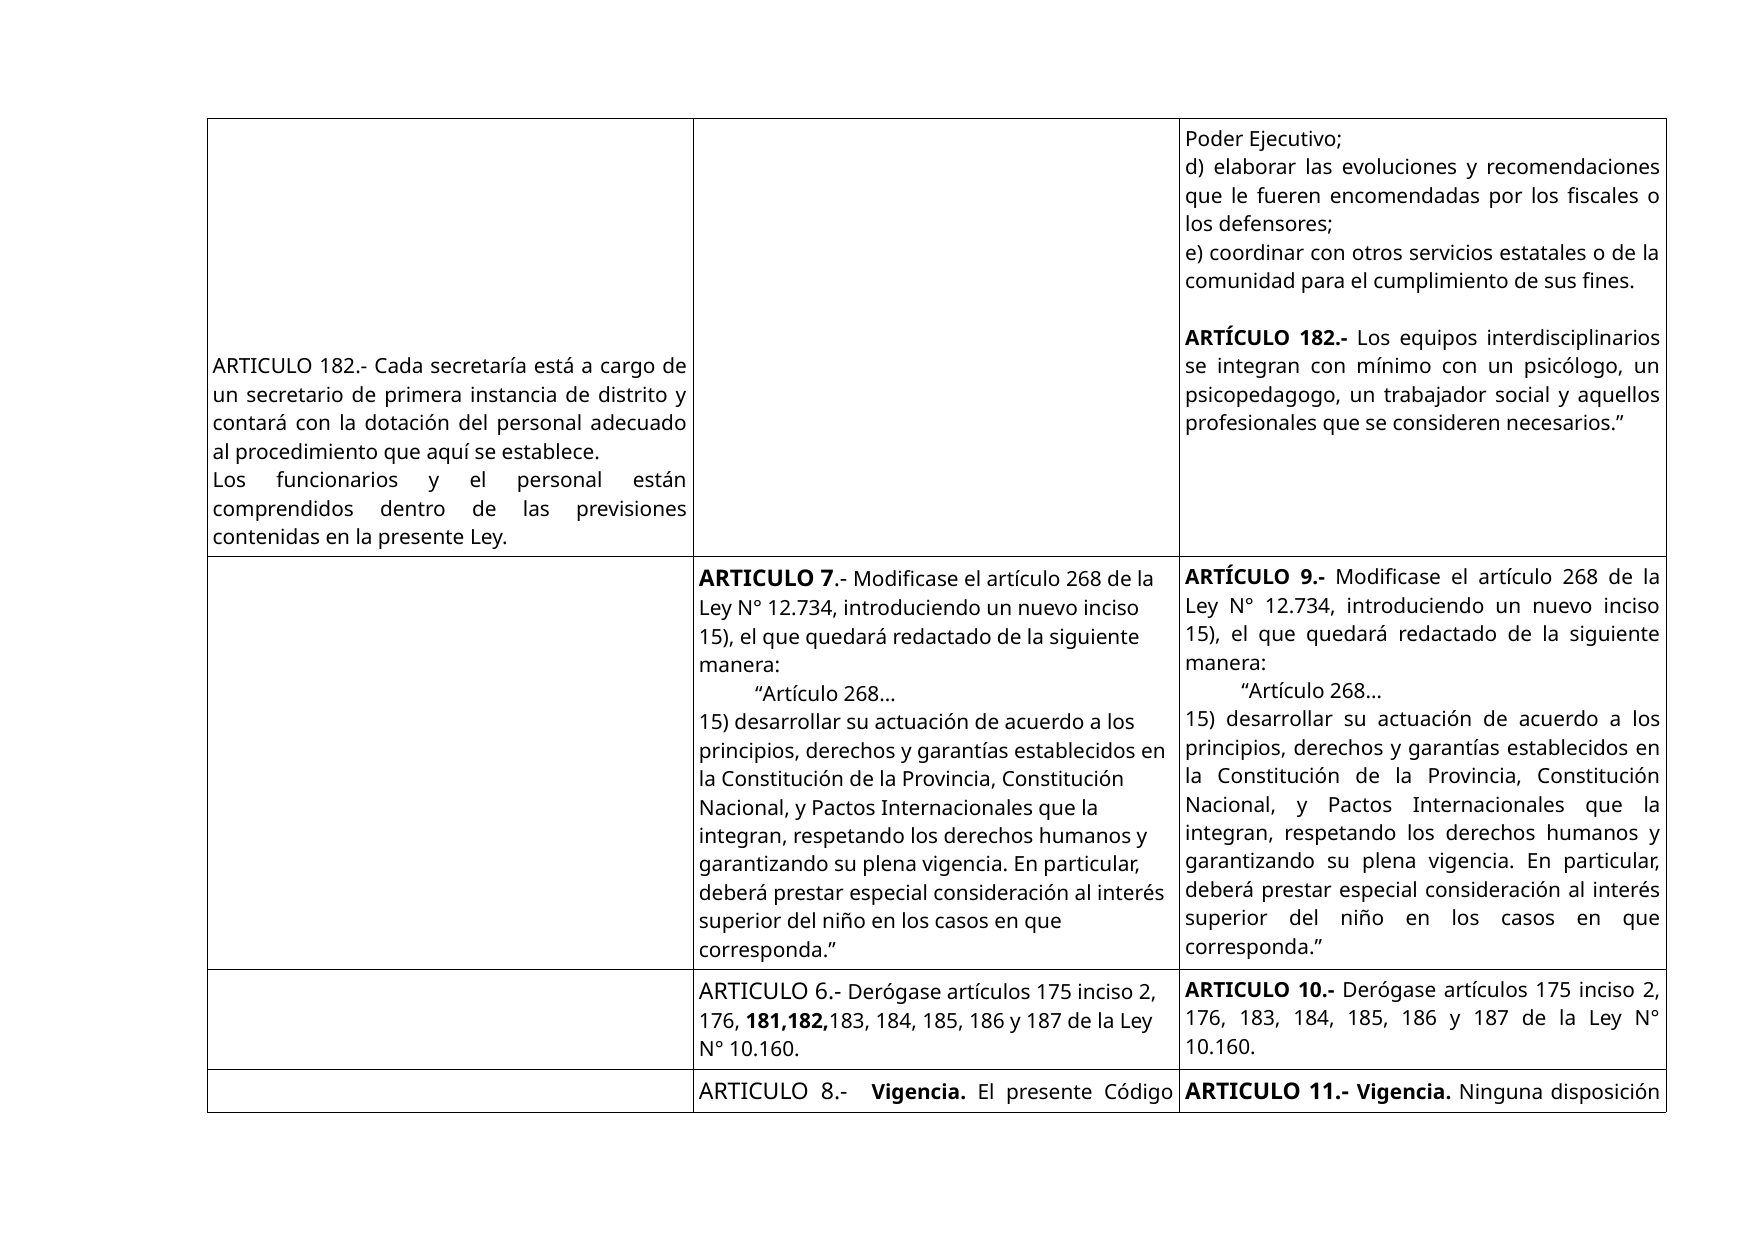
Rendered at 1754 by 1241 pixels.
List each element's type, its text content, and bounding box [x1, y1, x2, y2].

table_cell [208, 970, 693, 1069]
table_cell [208, 1070, 693, 1112]
table_cell ARTICULO 6.- Derógase artículos 175 inciso 2, 176, 181,182,183, 184, 185, 186 y 187 de la Ley N° 10.160. [694, 970, 1179, 1069]
table_cell [694, 119, 1179, 556]
table_cell ARTICULO 11.- Vigencia. Ninguna disposición [1180, 1070, 1666, 1112]
table_cell Poder Ejecutivo; d) elaborar las evoluciones y recomendaciones que le fueren encomendadas por los fiscales o los defensores; e) coordinar con otros servicios estatales o de la comunidad para el cumplimiento de sus fines. ARTÍCULO 182.- Los equipos interdisciplinarios se integran con mínimo con un psicólogo, un psicopedagogo, un trabajador social y aquellos profesionales que se consideren necesarios.” [1180, 119, 1666, 556]
table_cell ARTICULO 8.- Vigencia. El presente Código [694, 1070, 1179, 1112]
table_cell ARTICULO 182.- Cada secretaría está a cargo de un secretario de primera instancia de distrito y contará con la dotación del personal adecuado al procedimiento que aquí se establece. Los funcionarios y el personal están comprendidos dentro de las previsiones contenidas en la presente Ley. [208, 119, 693, 556]
table_cell [208, 557, 693, 969]
table_cell ARTICULO 10.- Derógase artículos 175 inciso 2, 176, 183, 184, 185, 186 y 187 de la Ley N° 10.160. [1180, 970, 1666, 1069]
table_cell ARTÍCULO 9.- Modificase el artículo 268 de la Ley N° 12.734, introduciendo un nuevo inciso 15), el que quedará redactado de la siguiente manera: “Artículo 268… 15) desarrollar su actuación de acuerdo a los principios, derechos y garantías establecidos en la Constitución de la Provincia, Constitución Nacional, y Pactos Internacionales que la integran, respetando los derechos humanos y garantizando su plena vigencia. En particular, deberá prestar especial consideración al interés superior del niño en los casos en que corresponda.” [1180, 557, 1666, 969]
table_cell ARTICULO 7.- Modificase el artículo 268 de la Ley N° 12.734, introduciendo un nuevo inciso 15), el que quedará redactado de la siguiente manera: “Artículo 268… 15) desarrollar su actuación de acuerdo a los principios, derechos y garantías establecidos en la Constitución de la Provincia, Constitución Nacional, y Pactos Internacionales que la integran, respetando los derechos humanos y garantizando su plena vigencia. En particular, deberá prestar especial consideración al interés superior del niño en los casos en que corresponda.” [694, 557, 1179, 969]
